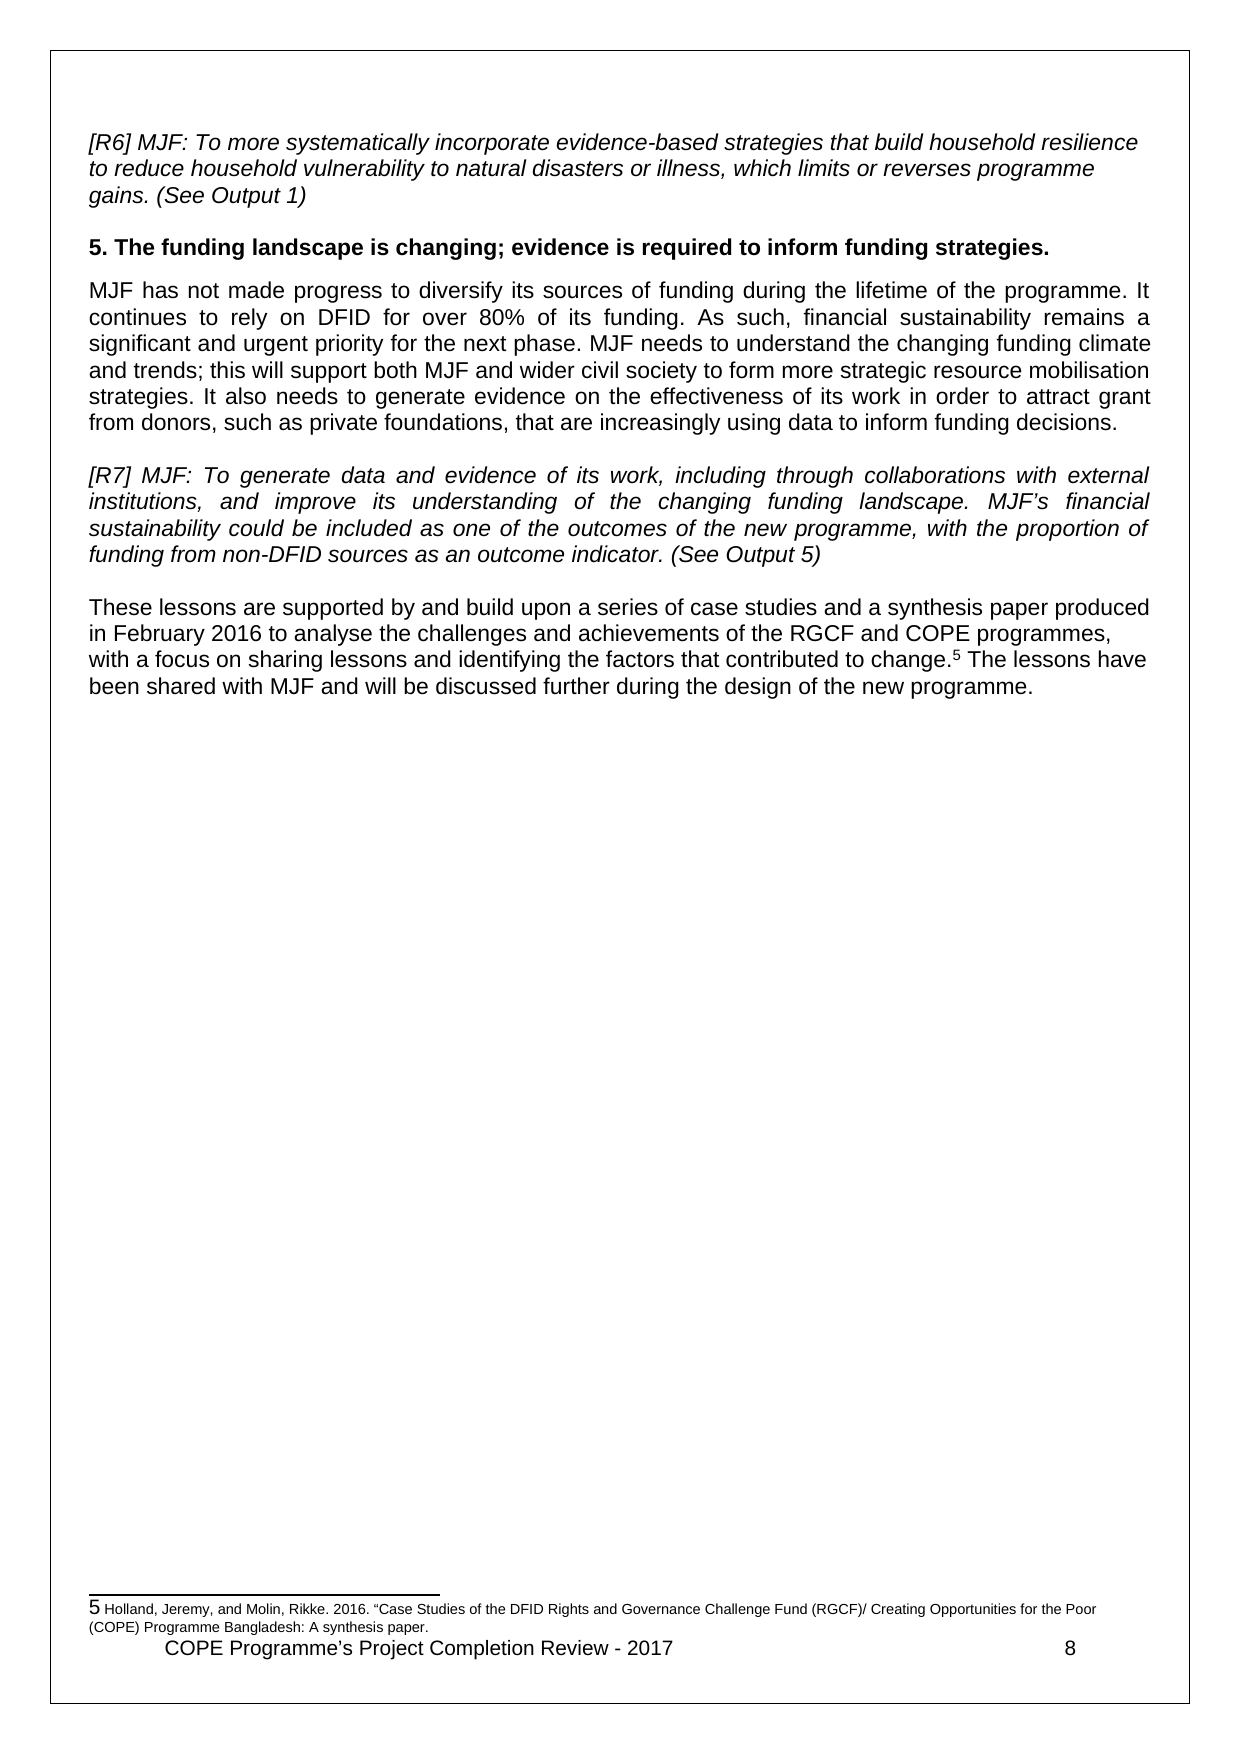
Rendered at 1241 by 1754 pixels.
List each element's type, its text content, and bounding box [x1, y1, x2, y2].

text These lessons are supported by and build upon a series of case studies and a synthesis paper produced in February 2016 to analyse the challenges and achievements of the RGCF and COPE programmes, with a focus on sharing lessons and identifying the factors that contributed to change. The lessons have been shared with MJF and will be discussed further during the design of the new programme. [89, 594, 1152, 699]
text [R6] MJF: To more systematically incorporate evidence-based strategies that build household resilience to reduce household vulnerability to natural disasters or illness, which limits or reverses programme gains. (See Output 1) [89, 129, 1152, 208]
text Holland, Jeremy, and Molin, Rikke. 2016. “Case Studies of the DFID Rights and Governance Challenge Fund (RGCF)/ Creating Opportunities for the Poor (COPE) Programme Bangladesh: A synthesis paper. [89, 1595, 1152, 1636]
text MJF has not made progress to diversify its sources of funding during the lifetime of the programme. It continues to rely on DFID for over 80% of its funding. As such, financial sustainability remains a significant and urgent priority for the next phase. MJF needs to understand the changing funding climate and trends; this will support both MJF and wider civil society to form more strategic resource mobilisation strategies. It also needs to generate evidence on the effectiveness of its work in order to attract grant from donors, such as private foundations, that are increasingly using data to inform funding decisions. [89, 277, 1152, 436]
text [R7] MJF: To generate data and evidence of its work, including through collaborations with external institutions, and improve its understanding of the changing funding landscape. MJF’s financial sustainability could be included as one of the outcomes of the new programme, with the proportion of funding from non-DFID sources as an outcome indicator. (See Output 5) [89, 462, 1152, 567]
text 5. The funding landscape is changing; evidence is required to inform funding strategies. [89, 234, 1152, 261]
